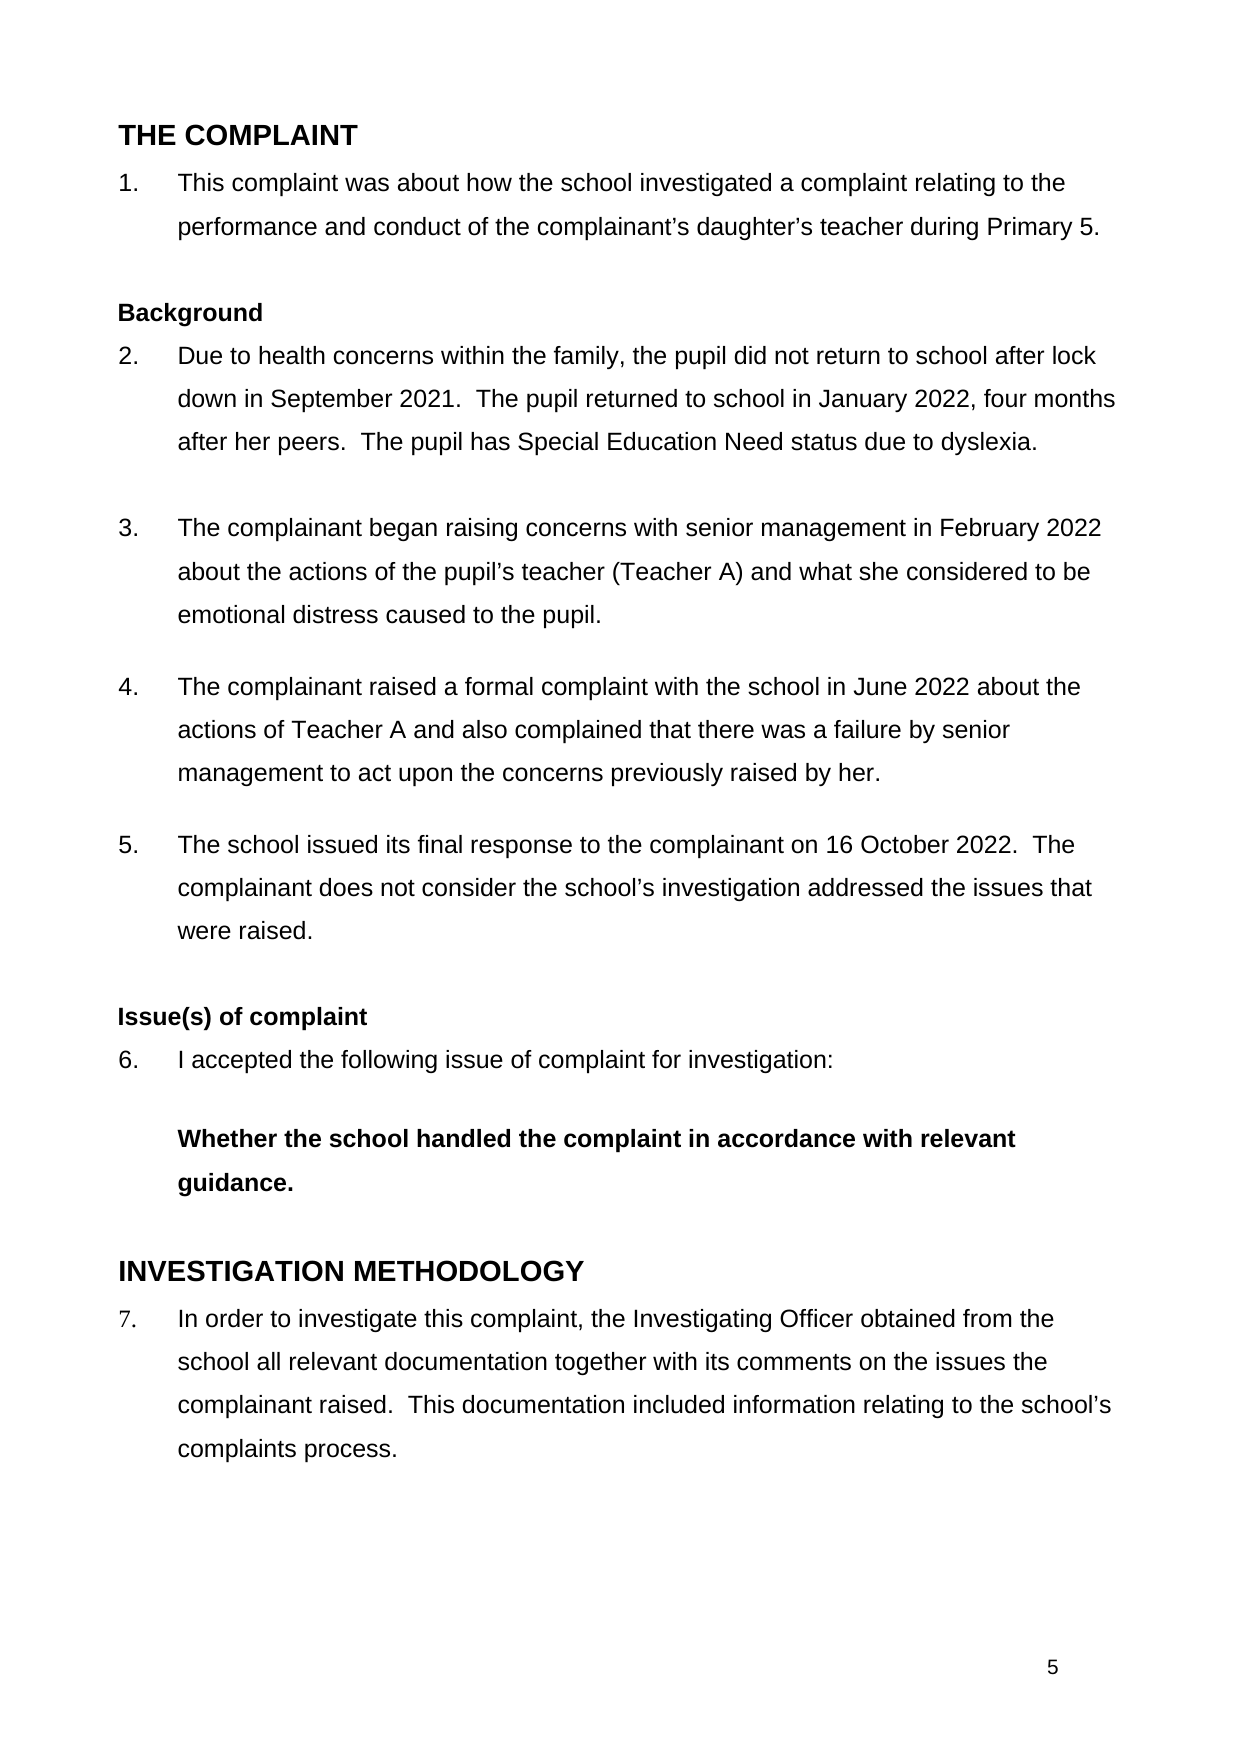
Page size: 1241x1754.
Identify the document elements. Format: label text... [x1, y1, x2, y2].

list The complainant raised a formal complaint with the school in June 2022 about the actions of Teacher A and also complained that there was a failure by senior management to act upon the concerns previously raised by her. [118, 672, 1122, 787]
list Whether the school handled the complaint in accordance with relevant guidance. [177, 1124, 1122, 1196]
list Due to health concerns within the family, the pupil did not return to school after lock down in September 2021. The pupil returned to school in January 2022, four months after her peers. The pupil has Special Education Need status due to dyslexia. [118, 341, 1122, 456]
text INVESTIGATION METHODOLOGY [118, 1254, 1122, 1287]
text THE COMPLAINT [118, 118, 1122, 152]
list The complainant began raising concerns with senior management in February 2022 about the actions of the pupil’s teacher (Teacher A) and what she considered to be emotional distress caused to the pupil. [118, 513, 1122, 628]
list The school issued its final response to the complainant on 16 October 2022. The complainant does not consider the school’s investigation addressed the issues that were raised. [118, 830, 1122, 945]
text Issue(s) of complaint [117, 1002, 1122, 1031]
list In order to investigate this complaint, the Investigating Officer obtained from the school all relevant documentation together with its comments on the issues the complainant raised. This documentation included information relating to the school’s complaints process. [118, 1304, 1122, 1462]
list I accepted the following issue of complaint for investigation: [118, 1045, 1122, 1074]
text Background [117, 298, 1122, 327]
list This complaint was about how the school investigated a complaint relating to the performance and conduct of the complainant’s daughter’s teacher during Primary 5. [118, 168, 1122, 240]
